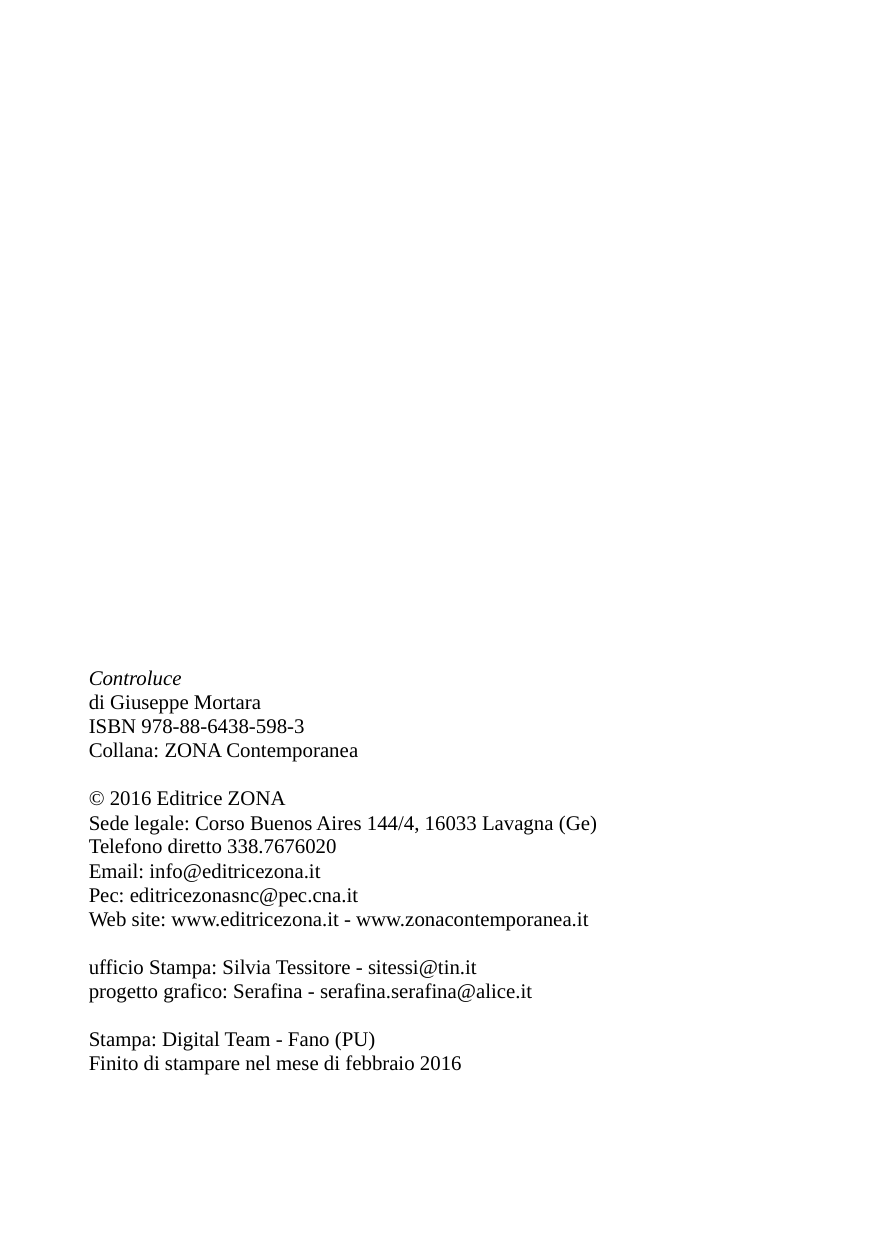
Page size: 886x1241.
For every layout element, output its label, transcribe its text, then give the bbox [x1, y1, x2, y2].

text ISBN 978-88-6438-598-3 [88, 714, 797, 738]
text di Giuseppe Mortara [88, 690, 797, 714]
text Collana: ZONA Contemporanea [88, 738, 797, 762]
text Web site: www.editricezona.it - www.zonacontemporanea.it [88, 907, 797, 931]
text Email: info@editricezona.it [88, 858, 797, 883]
text Controluce [88, 666, 797, 690]
text Telefono diretto 338.7676020 [88, 834, 797, 858]
text Stampa: Digital Team - Fano (PU) [88, 1027, 797, 1051]
text Pec: editricezonasnc@pec.cna.it [88, 883, 797, 907]
text © 2016 Editrice ZONA [88, 786, 797, 810]
text Finito di stampare nel mese di febbraio 2016 [88, 1051, 797, 1075]
text progetto grafico: Serafina - serafina.serafina@alice.it [88, 979, 797, 1003]
text Sede legale: Corso Buenos Aires 144/4, 16033 Lavagna (Ge) [88, 810, 797, 834]
text ufficio Stampa: Silvia Tessitore - sitessi@tin.it [88, 955, 797, 979]
